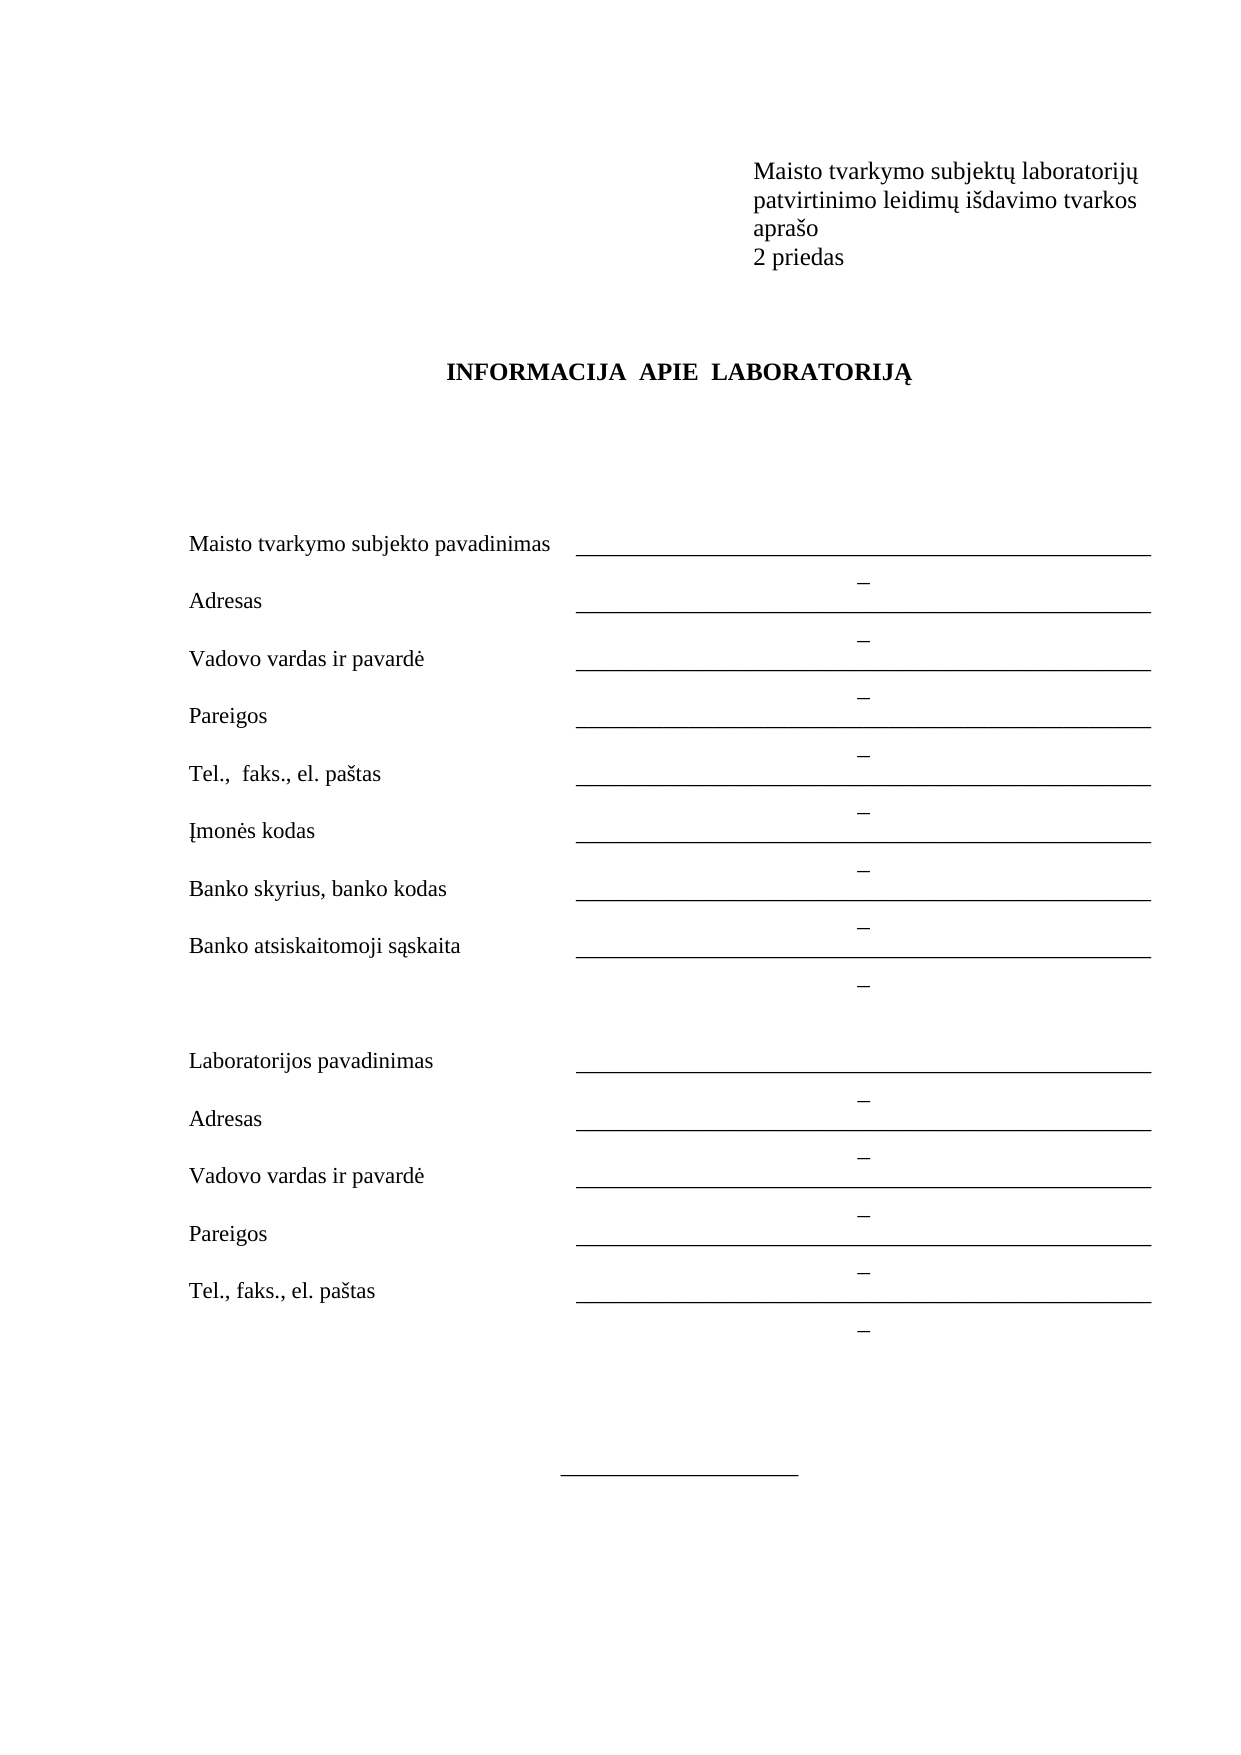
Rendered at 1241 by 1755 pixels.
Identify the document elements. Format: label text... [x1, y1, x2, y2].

table_cell _______________________________________________ [564, 1220, 1163, 1277]
table_cell Banko skyrius, banko kodas [177, 875, 563, 932]
table_cell _______________________________________________ [564, 587, 1163, 645]
table_cell [177, 1364, 563, 1392]
table_cell _______________________________________________ [564, 760, 1163, 817]
table_cell Banko atsiskaitomoji sąskaita [177, 932, 563, 990]
table_cell Vadovo vardas ir pavardė [177, 645, 563, 702]
text ___________________ [177, 1450, 1181, 1478]
table_cell [564, 1364, 1163, 1392]
table_cell Pareigos [177, 702, 563, 760]
table_cell Adresas [177, 587, 563, 645]
text aprašo [177, 213, 1181, 242]
table_cell _______________________________________________ [564, 1277, 1163, 1335]
text patvirtinimo leidimų išdavimo tvarkos [177, 185, 1181, 213]
table_header [721, 501, 1163, 530]
table_cell _______________________________________________ [564, 530, 1163, 587]
table_header [177, 501, 721, 530]
table_cell Tel., faks., el. paštas [177, 760, 563, 817]
table_cell Maisto tvarkymo subjekto pavadinimas [177, 530, 563, 587]
text 2 priedas [177, 242, 1181, 271]
table_cell Adresas [177, 1105, 563, 1162]
table_cell [177, 1335, 563, 1363]
table_cell [564, 1335, 1163, 1363]
text INFORMACIJA APIE LABORATORIJĄ [177, 357, 1181, 386]
table_cell _______________________________________________ [564, 1162, 1163, 1220]
table_cell _______________________________________________ [564, 932, 1163, 990]
table_cell _______________________________________________ [564, 1105, 1163, 1162]
table_cell _______________________________________________ [564, 817, 1163, 875]
table_cell _______________________________________________ [564, 702, 1163, 760]
text Maisto tvarkymo subjektų laboratorijų [177, 156, 1181, 185]
table_cell Vadovo vardas ir pavardė [177, 1162, 563, 1220]
table_cell _______________________________________________ [564, 875, 1163, 932]
table_header Laboratorijos pavadinimas [177, 1047, 563, 1105]
table_cell Įmonės kodas [177, 817, 563, 875]
table_header _______________________________________________ [564, 1047, 1163, 1105]
table_cell Tel., faks., el. paštas [177, 1277, 563, 1335]
table_cell Pareigos [177, 1220, 563, 1277]
table_cell _______________________________________________ [564, 645, 1163, 702]
